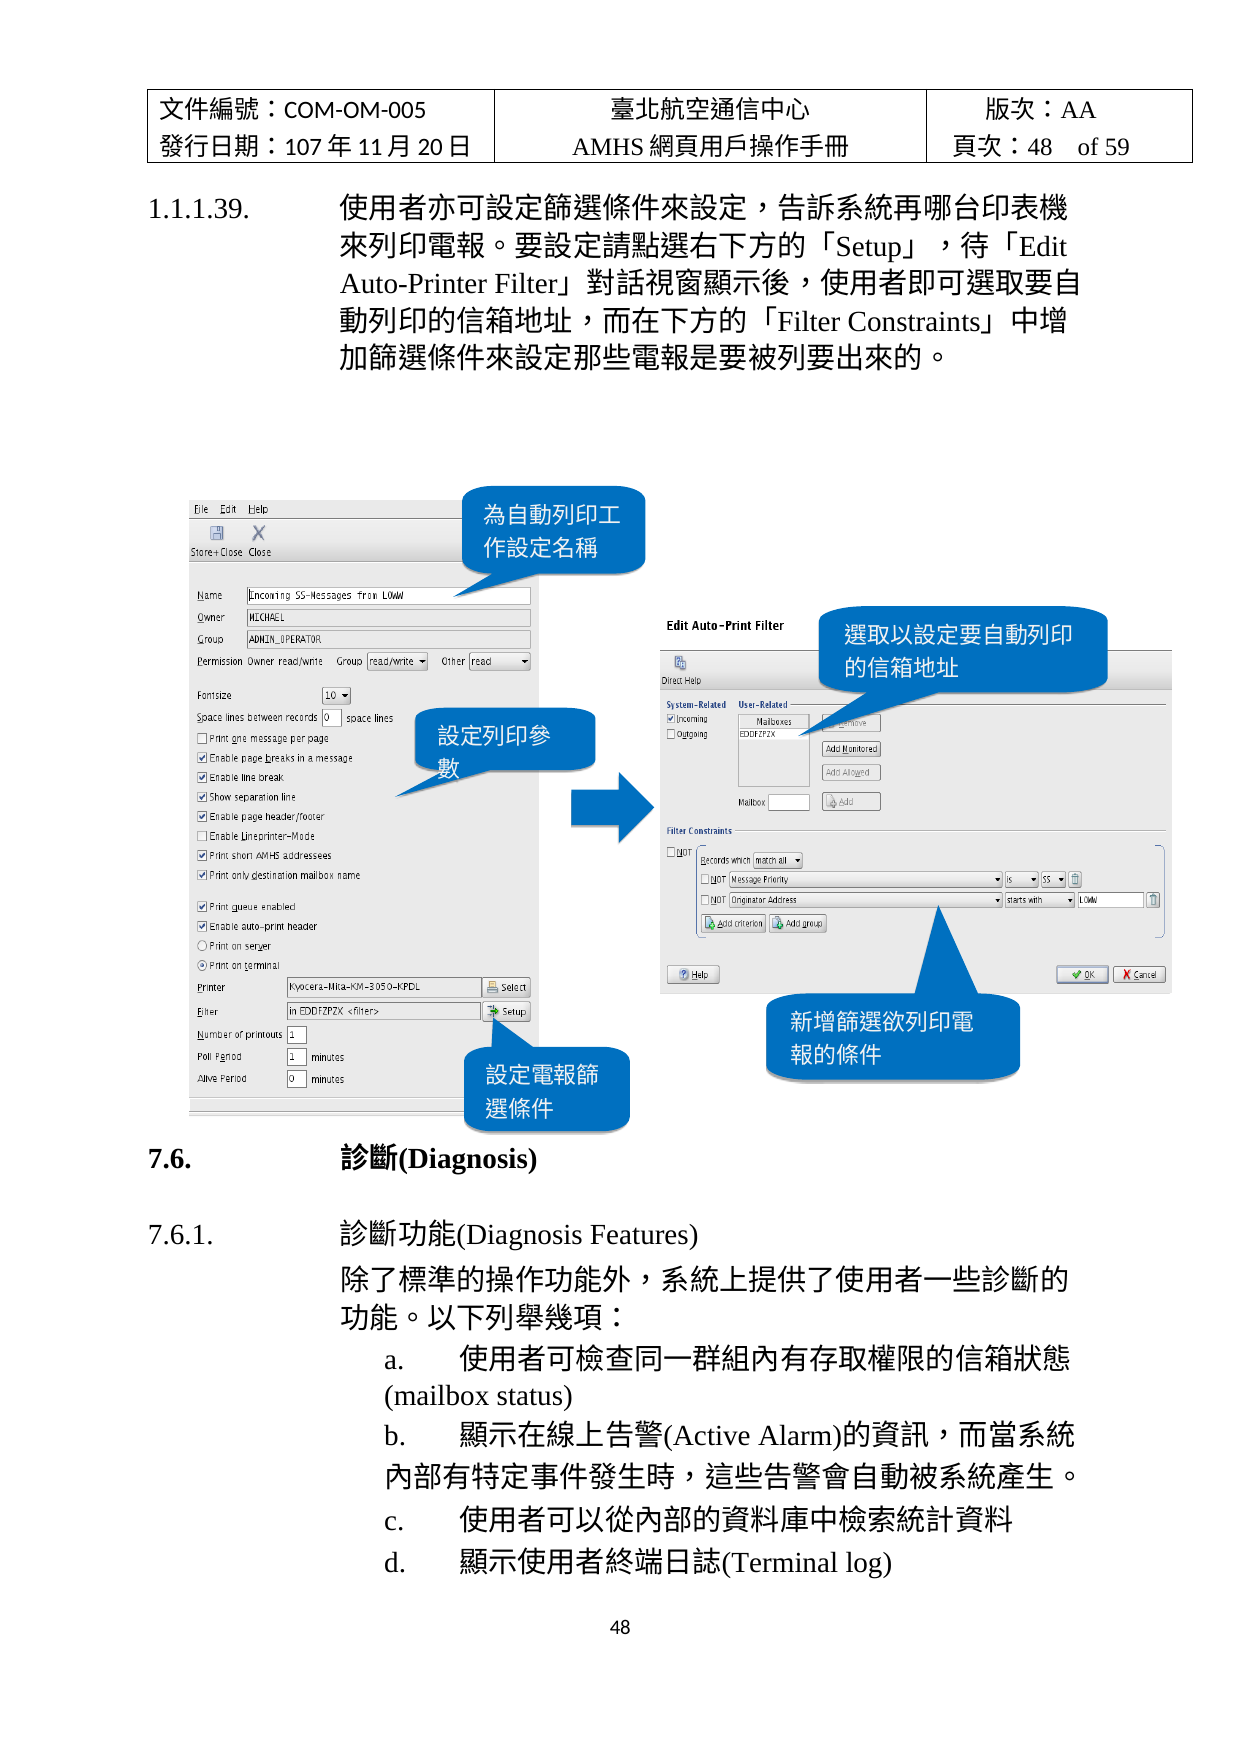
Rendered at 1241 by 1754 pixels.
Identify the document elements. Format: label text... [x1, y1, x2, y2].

title 診斷(Diagnosis) [148, 497, 1092, 1177]
title 診斷功能(Diagnosis Features) [148, 1215, 1092, 1252]
list 顯示在線上告警(Active Alarm)的資訊，而當系統內部有特定事件發生時，這些告警會自動被系統產生。 [384, 1411, 1092, 1496]
list 使用者可檢查同一群組內有存取權限的信箱狀態(mailbox status) [384, 1336, 1092, 1411]
list 使用者可以從內部的資料庫中檢索統計資料 [384, 1496, 1092, 1538]
text 除了標準的操作功能外，系統上提供了使用者一些診斷的功能。以下列舉幾項： [340, 1261, 1092, 1336]
title 使用者亦可設定篩選條件來設定，告訴系統再哪台印表機來列印電報。要設定請點選右下方的「Setup」，待「Edit Auto-Printer Filter」對話視窗顯示後，使用者即可選取要自動列印的信箱地址，而在下方的「Filter Constraints」中增加篩選條件來設定那些電報是要被列要出來的。 [148, 189, 1092, 376]
list 顯示使用者終端日誌(Terminal log) [384, 1538, 1092, 1581]
